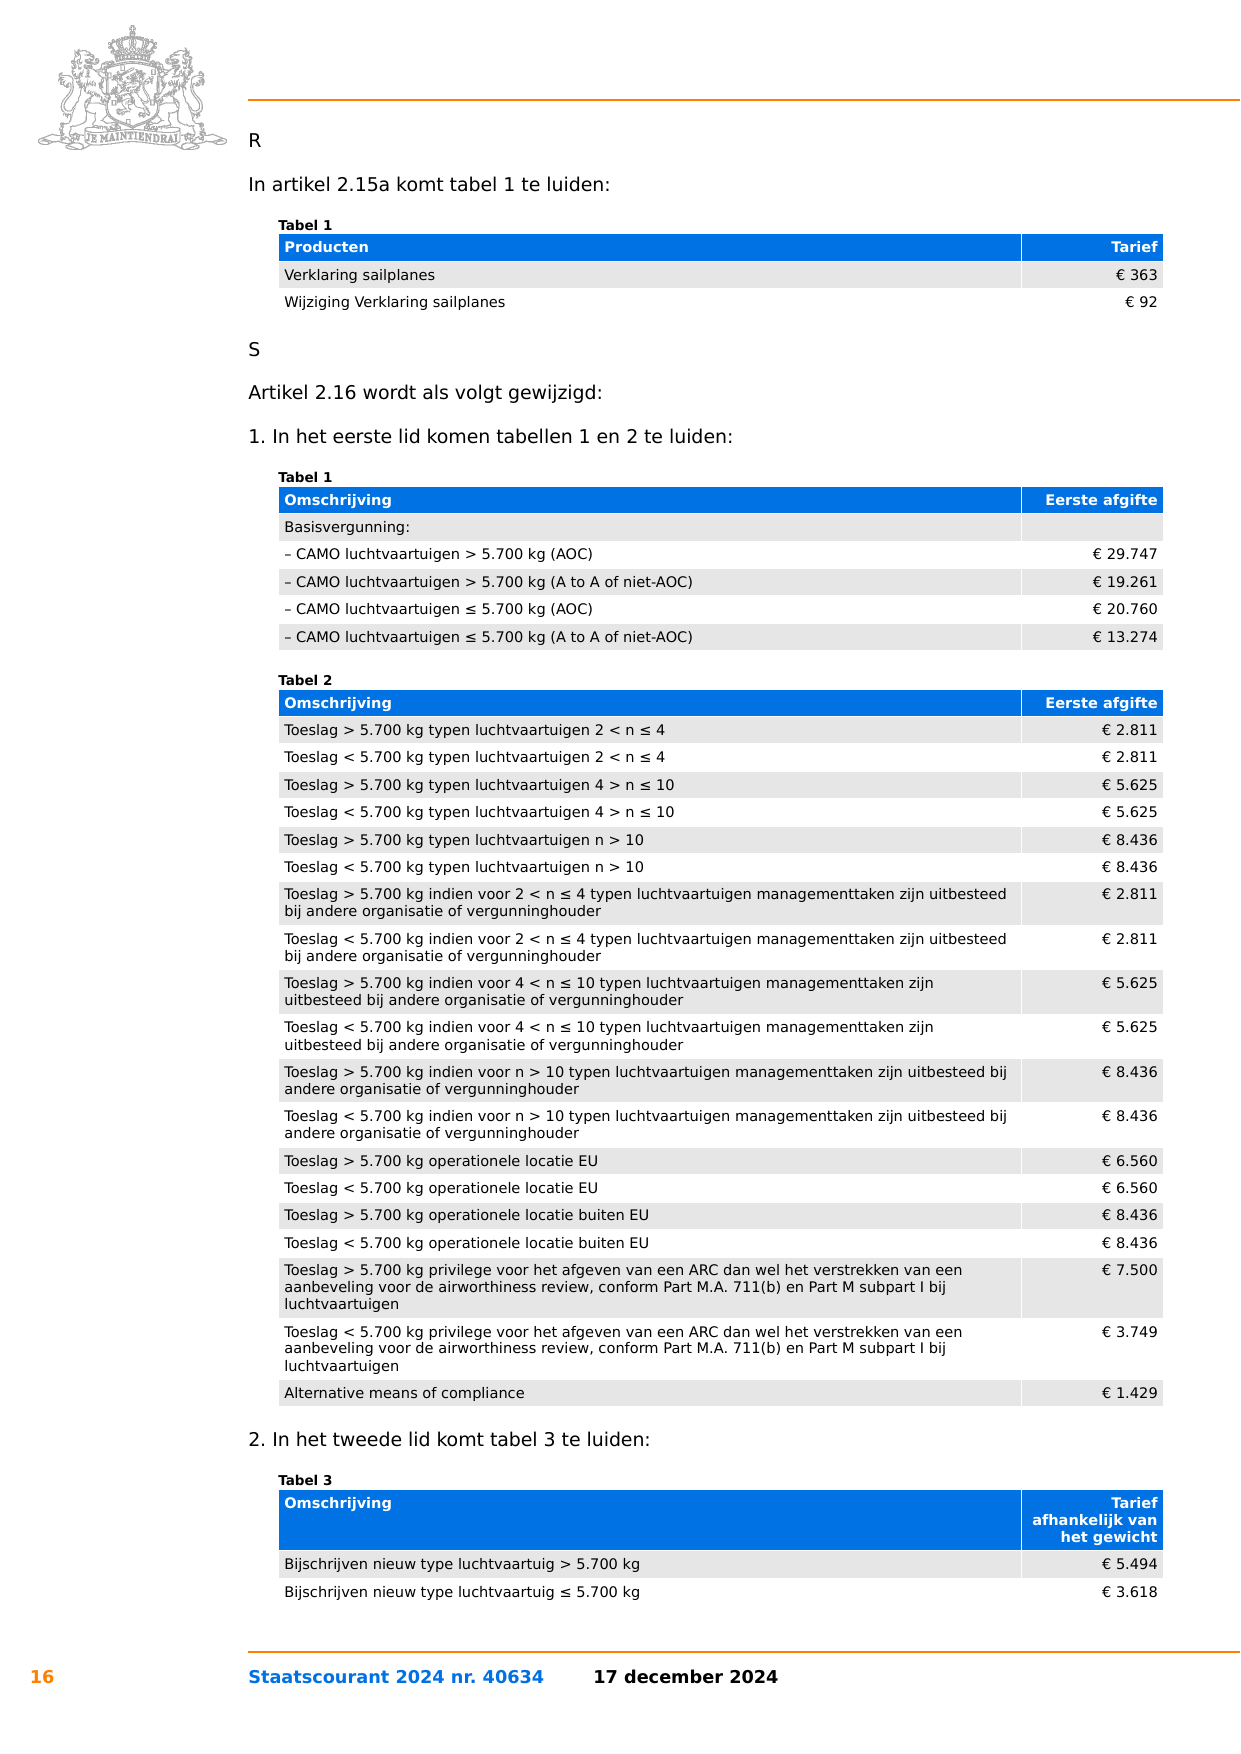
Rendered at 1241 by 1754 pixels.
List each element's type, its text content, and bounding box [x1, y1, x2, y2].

table_cell € 8.436 [1022, 854, 1163, 881]
table_cell € 363 [1022, 262, 1163, 288]
table_cell Eerste afgifte [1022, 487, 1163, 513]
table_cell Toeslag > 5.700 kg privilege voor het afgeven van een ARC dan wel het verstrekken van een aanbeveling voor de airworthiness review, conform Part M.A. 711(b) en Part M subpart I bij luchtvaartuigen [279, 1258, 1021, 1318]
table_cell € 19.261 [1022, 569, 1163, 595]
table_cell € 8.436 [1022, 1230, 1163, 1256]
table_cell Basisvergunning: [279, 514, 1021, 541]
table_cell Toeslag > 5.700 kg typen luchtvaartuigen 4 > n ≤ 10 [279, 772, 1021, 798]
text In artikel 2.15a komt tabel 1 te luiden: [248, 174, 1163, 196]
table_cell € 5.625 [1022, 799, 1163, 826]
table_cell Verklaring sailplanes [279, 262, 1021, 288]
table_cell Producten [279, 234, 1021, 261]
table_cell Toeslag < 5.700 kg indien voor n > 10 typen luchtvaartuigen managementtaken zijn uitbesteed bij andere organisatie of vergunninghouder [279, 1104, 1021, 1147]
text S [248, 338, 1163, 360]
table_cell € 2.811 [1022, 745, 1163, 771]
table_header Tabel 1 [278, 470, 1163, 486]
table_cell – CAMO luchtvaartuigen ≤ 5.700 kg (A to A of niet-AOC) [279, 624, 1021, 650]
table_cell € 2.811 [1022, 717, 1163, 743]
table_cell Toeslag > 5.700 kg operationele locatie EU [279, 1148, 1021, 1174]
picture [38, 25, 227, 150]
table_cell Toeslag > 5.700 kg typen luchtvaartuigen 2 < n ≤ 4 [279, 717, 1021, 743]
table_cell € 5.494 [1022, 1551, 1163, 1578]
table_cell [1022, 514, 1163, 541]
table_cell Bijschrijven nieuw type luchtvaartuig > 5.700 kg [279, 1551, 1021, 1578]
table_cell Tarief afhankelijk van het gewicht [1022, 1490, 1163, 1550]
text R [248, 130, 1163, 152]
table_cell € 1.429 [1022, 1380, 1163, 1406]
table_cell Toeslag < 5.700 kg indien voor 2 < n ≤ 4 typen luchtvaartuigen managementtaken zijn uitbesteed bij andere organisatie of vergunninghouder [279, 926, 1021, 969]
table_cell Tarief [1022, 234, 1163, 261]
table_cell Toeslag > 5.700 kg indien voor n > 10 typen luchtvaartuigen managementtaken zijn uitbesteed bij andere organisatie of vergunninghouder [279, 1059, 1021, 1102]
table_cell Eerste afgifte [1022, 690, 1163, 716]
table_cell € 6.560 [1022, 1175, 1163, 1202]
text 1. In het eerste lid komen tabellen 1 en 2 te luiden: [248, 426, 1163, 448]
table_cell Toeslag > 5.700 kg operationele locatie buiten EU [279, 1203, 1021, 1229]
table_header Tabel 2 [278, 673, 1163, 689]
text Artikel 2.16 wordt als volgt gewijzigd: [248, 382, 1163, 404]
table_cell Omschrijving [279, 690, 1021, 716]
table_cell Toeslag < 5.700 kg operationele locatie EU [279, 1175, 1021, 1202]
table_cell € 5.625 [1022, 970, 1163, 1014]
table_cell Toeslag > 5.700 kg typen luchtvaartuigen n > 10 [279, 827, 1021, 853]
table_cell Wijziging Verklaring sailplanes [279, 289, 1021, 316]
table_cell € 8.436 [1022, 827, 1163, 853]
table_cell – CAMO luchtvaartuigen > 5.700 kg (AOC) [279, 542, 1021, 568]
table_cell € 5.625 [1022, 1015, 1163, 1058]
table_cell Toeslag < 5.700 kg indien voor 4 < n ≤ 10 typen luchtvaartuigen managementtaken zijn uitbesteed bij andere organisatie of vergunninghouder [279, 1015, 1021, 1058]
table_cell Toeslag > 5.700 kg indien voor 4 < n ≤ 10 typen luchtvaartuigen managementtaken zijn uitbesteed bij andere organisatie of vergunninghouder [279, 970, 1021, 1014]
table_cell € 29.747 [1022, 542, 1163, 568]
table_cell Omschrijving [279, 1490, 1021, 1550]
table_cell € 8.436 [1022, 1059, 1163, 1102]
table_cell € 8.436 [1022, 1104, 1163, 1147]
table_cell € 92 [1022, 289, 1163, 316]
table_cell Toeslag < 5.700 kg privilege voor het afgeven van een ARC dan wel het verstrekken van een aanbeveling voor de airworthiness review, conform Part M.A. 711(b) en Part M subpart I bij luchtvaartuigen [279, 1319, 1021, 1379]
table_cell € 13.274 [1022, 624, 1163, 650]
table_cell € 2.811 [1022, 926, 1163, 969]
table_cell – CAMO luchtvaartuigen ≤ 5.700 kg (AOC) [279, 596, 1021, 623]
table_cell Toeslag < 5.700 kg typen luchtvaartuigen 4 > n ≤ 10 [279, 799, 1021, 826]
table_cell Toeslag < 5.700 kg typen luchtvaartuigen n > 10 [279, 854, 1021, 881]
table_cell € 5.625 [1022, 772, 1163, 798]
table_cell Bijschrijven nieuw type luchtvaartuig ≤ 5.700 kg [279, 1579, 1021, 1605]
table_cell € 8.436 [1022, 1203, 1163, 1229]
table_cell € 7.500 [1022, 1258, 1163, 1318]
table_cell € 3.618 [1022, 1579, 1163, 1605]
table_cell € 3.749 [1022, 1319, 1163, 1379]
table_header Tabel 3 [278, 1473, 1163, 1489]
table_cell € 2.811 [1022, 882, 1163, 925]
table_cell Toeslag < 5.700 kg typen luchtvaartuigen 2 < n ≤ 4 [279, 745, 1021, 771]
table_cell € 20.760 [1022, 596, 1163, 623]
table_cell € 6.560 [1022, 1148, 1163, 1174]
table_header Tabel 1 [278, 218, 1163, 233]
table_cell Toeslag > 5.700 kg indien voor 2 < n ≤ 4 typen luchtvaartuigen managementtaken zijn uitbesteed bij andere organisatie of vergunninghouder [279, 882, 1021, 925]
table_cell – CAMO luchtvaartuigen > 5.700 kg (A to A of niet-AOC) [279, 569, 1021, 595]
table_cell Omschrijving [279, 487, 1021, 513]
table_cell Alternative means of compliance [279, 1380, 1021, 1406]
text 2. In het tweede lid komt tabel 3 te luiden: [248, 1429, 1163, 1451]
table_cell Toeslag < 5.700 kg operationele locatie buiten EU [279, 1230, 1021, 1256]
